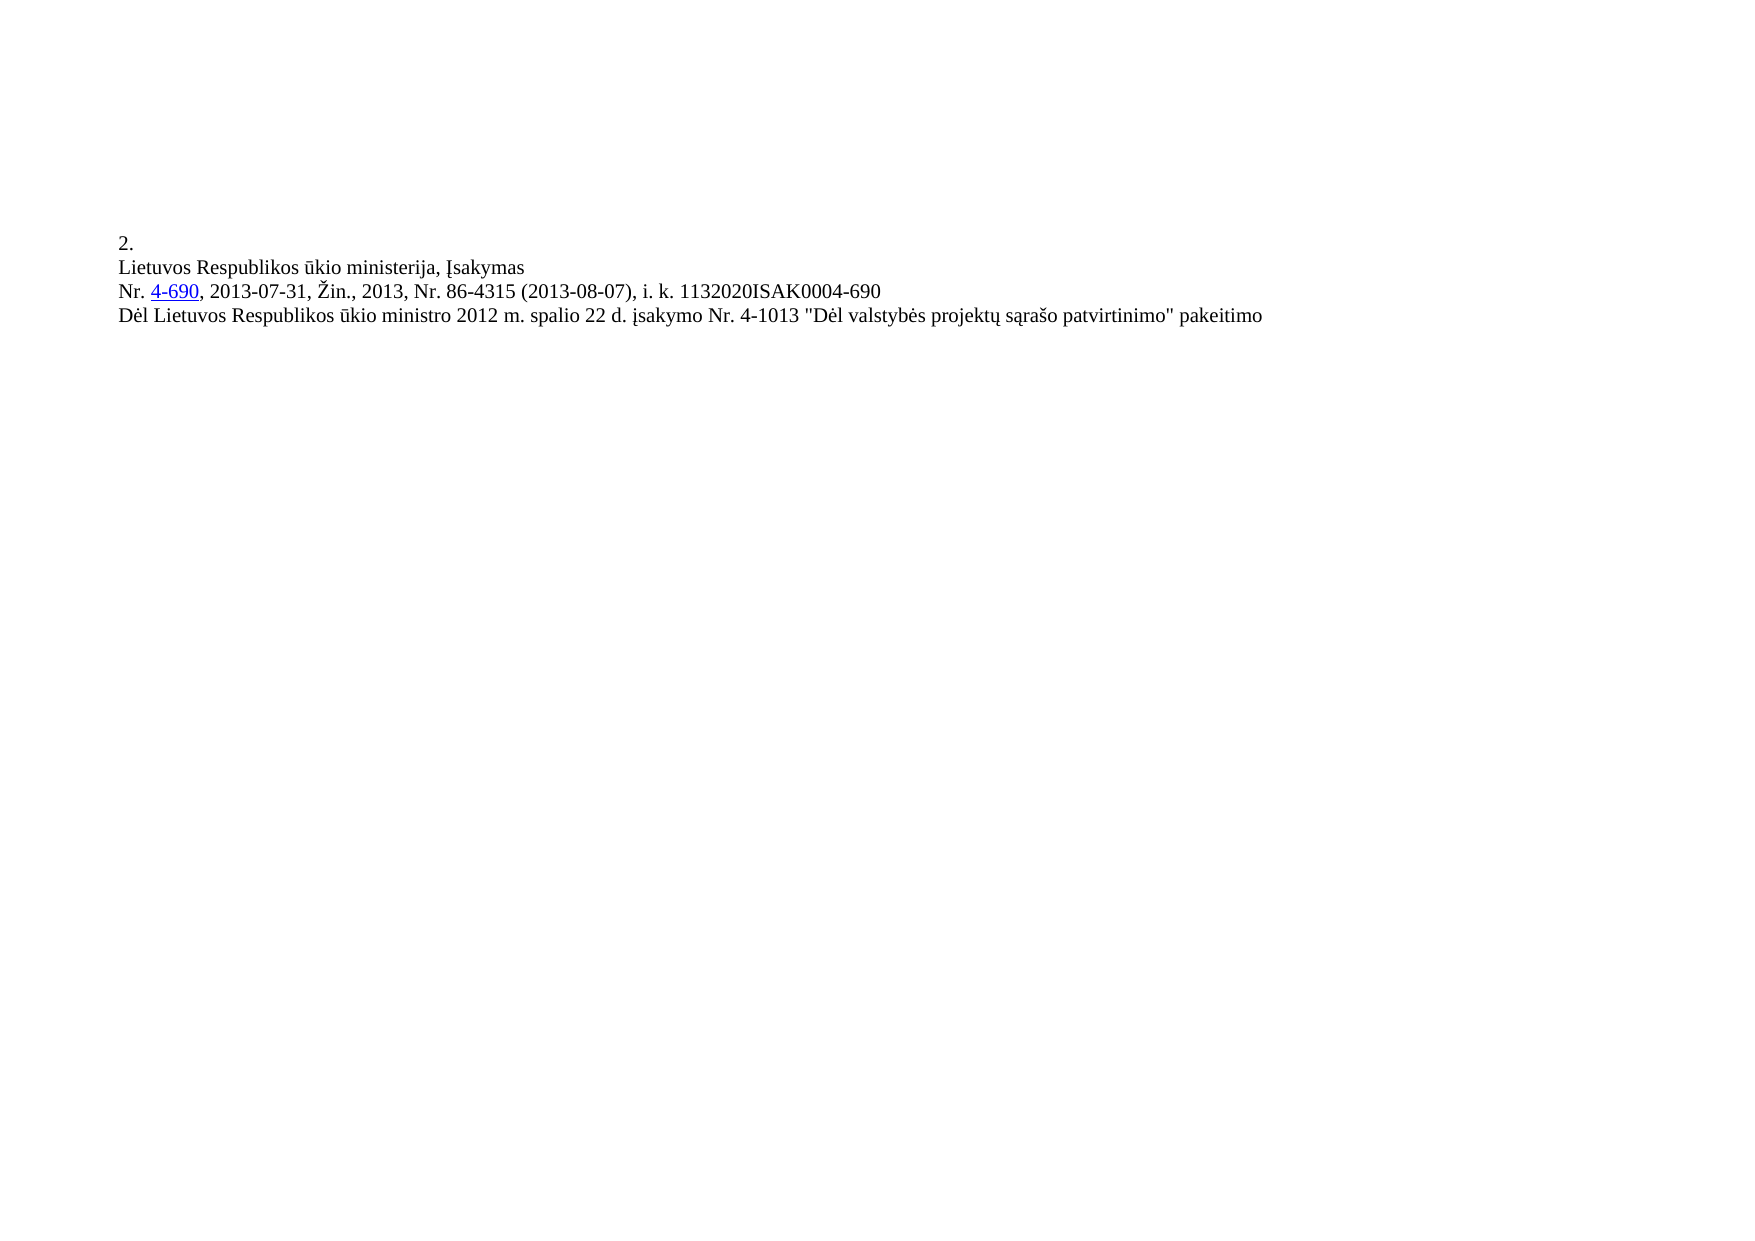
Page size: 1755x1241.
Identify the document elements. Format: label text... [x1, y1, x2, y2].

text Nr. 4-690, 2013-07-31, Žin., 2013, Nr. 86-4315 (2013-08-07), i. k. 1132020ISAK0004-690 [118, 279, 1636, 303]
text 2. [118, 231, 1636, 255]
text Lietuvos Respublikos ūkio ministerija, Įsakymas [118, 255, 1636, 279]
text Dėl Lietuvos Respublikos ūkio ministro 2012 m. spalio 22 d. įsakymo Nr. 4-1013 "Dėl valstybės projektų sąrašo patvirtinimo" pakeitimo [118, 303, 1636, 327]
